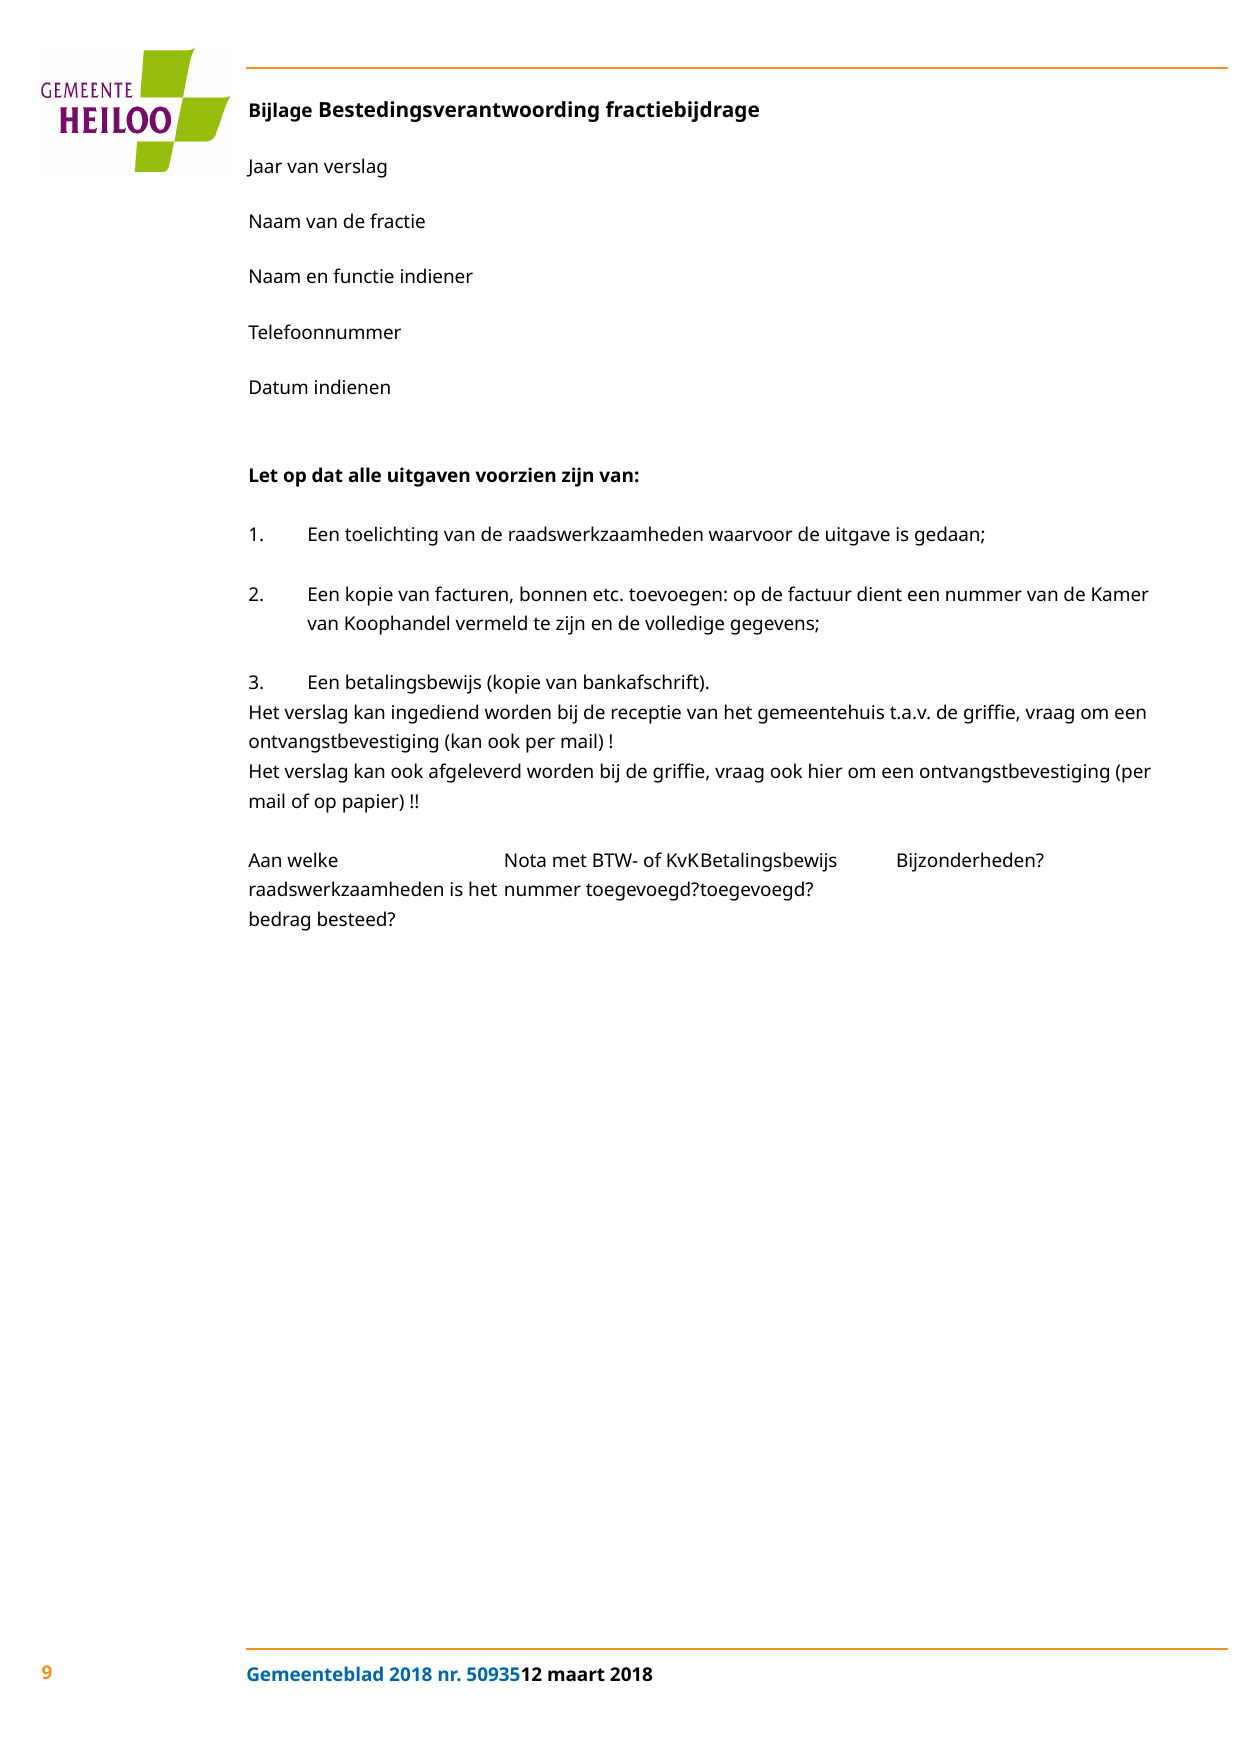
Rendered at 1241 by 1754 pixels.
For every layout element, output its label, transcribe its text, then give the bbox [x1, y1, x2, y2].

table_header Nota met BTW- of KvK nummer toegevoegd? [504, 847, 700, 932]
table_cell Datum indienen [248, 374, 474, 429]
text Let op dat alle uitgaven voorzien zijn van: [248, 462, 1152, 488]
table_cell Naam en functie indiener [248, 264, 474, 319]
table_cell [504, 1161, 700, 1275]
table_header [474, 153, 1152, 208]
table_cell [700, 1161, 896, 1275]
table_cell [248, 1504, 504, 1589]
table_cell [474, 374, 1152, 429]
table_cell [248, 1046, 504, 1161]
table_cell [700, 1390, 896, 1504]
table_header Betalingsbewijs toegevoegd? [700, 847, 896, 932]
table_cell [896, 1504, 1152, 1589]
table_cell [504, 1390, 700, 1504]
table_header Bijzonderheden? [896, 847, 1152, 932]
list Een betalingsbewijs (kopie van bankafschrift). [248, 669, 1152, 695]
table_cell [700, 932, 896, 1046]
table_cell [474, 208, 1152, 264]
picture [41, 47, 231, 172]
table_cell [504, 1504, 700, 1589]
table_header Aan welke raadswerkzaamheden is het bedrag besteed? [248, 847, 504, 932]
table_cell [700, 1504, 896, 1589]
table_cell [504, 1275, 700, 1390]
text Het verslag kan ingediend worden bij de receptie van het gemeentehuis t.a.v. de griffie, vraag om een ontvangstbevestiging (kan ook per mail) ! [248, 699, 1152, 754]
list Een kopie van facturen, bonnen etc. toevoegen: op de factuur dient een nummer van de Kamer van Koophandel vermeld te zijn en de volledige gegevens; [248, 581, 1152, 636]
table_cell Telefoonnummer [248, 319, 474, 374]
table_cell [248, 1390, 504, 1504]
table_cell [896, 1161, 1152, 1275]
table_cell [504, 932, 700, 1046]
table_cell Naam van de fractie [248, 208, 474, 264]
table_cell [504, 1046, 700, 1161]
table_cell [248, 1275, 504, 1390]
table_cell [248, 1161, 504, 1275]
text Het verslag kan ook afgeleverd worden bij de griffie, vraag ook hier om een ontvangstbevestiging (per mail of op papier) !! [248, 758, 1152, 813]
table_cell [896, 932, 1152, 1046]
table_cell [700, 1046, 896, 1161]
table_cell [896, 1046, 1152, 1161]
table_header Jaar van verslag [248, 153, 474, 208]
table_cell [248, 932, 504, 1046]
list Een toelichting van de raadswerkzaamheden waarvoor de uitgave is gedaan; [248, 522, 1152, 547]
table_cell [700, 1275, 896, 1390]
table_cell [896, 1275, 1152, 1390]
table_cell [474, 264, 1152, 319]
text Bijlage Bestedingsverantwoording fractiebijdrage [248, 95, 1152, 123]
table_cell [474, 319, 1152, 374]
table_cell [896, 1390, 1152, 1504]
